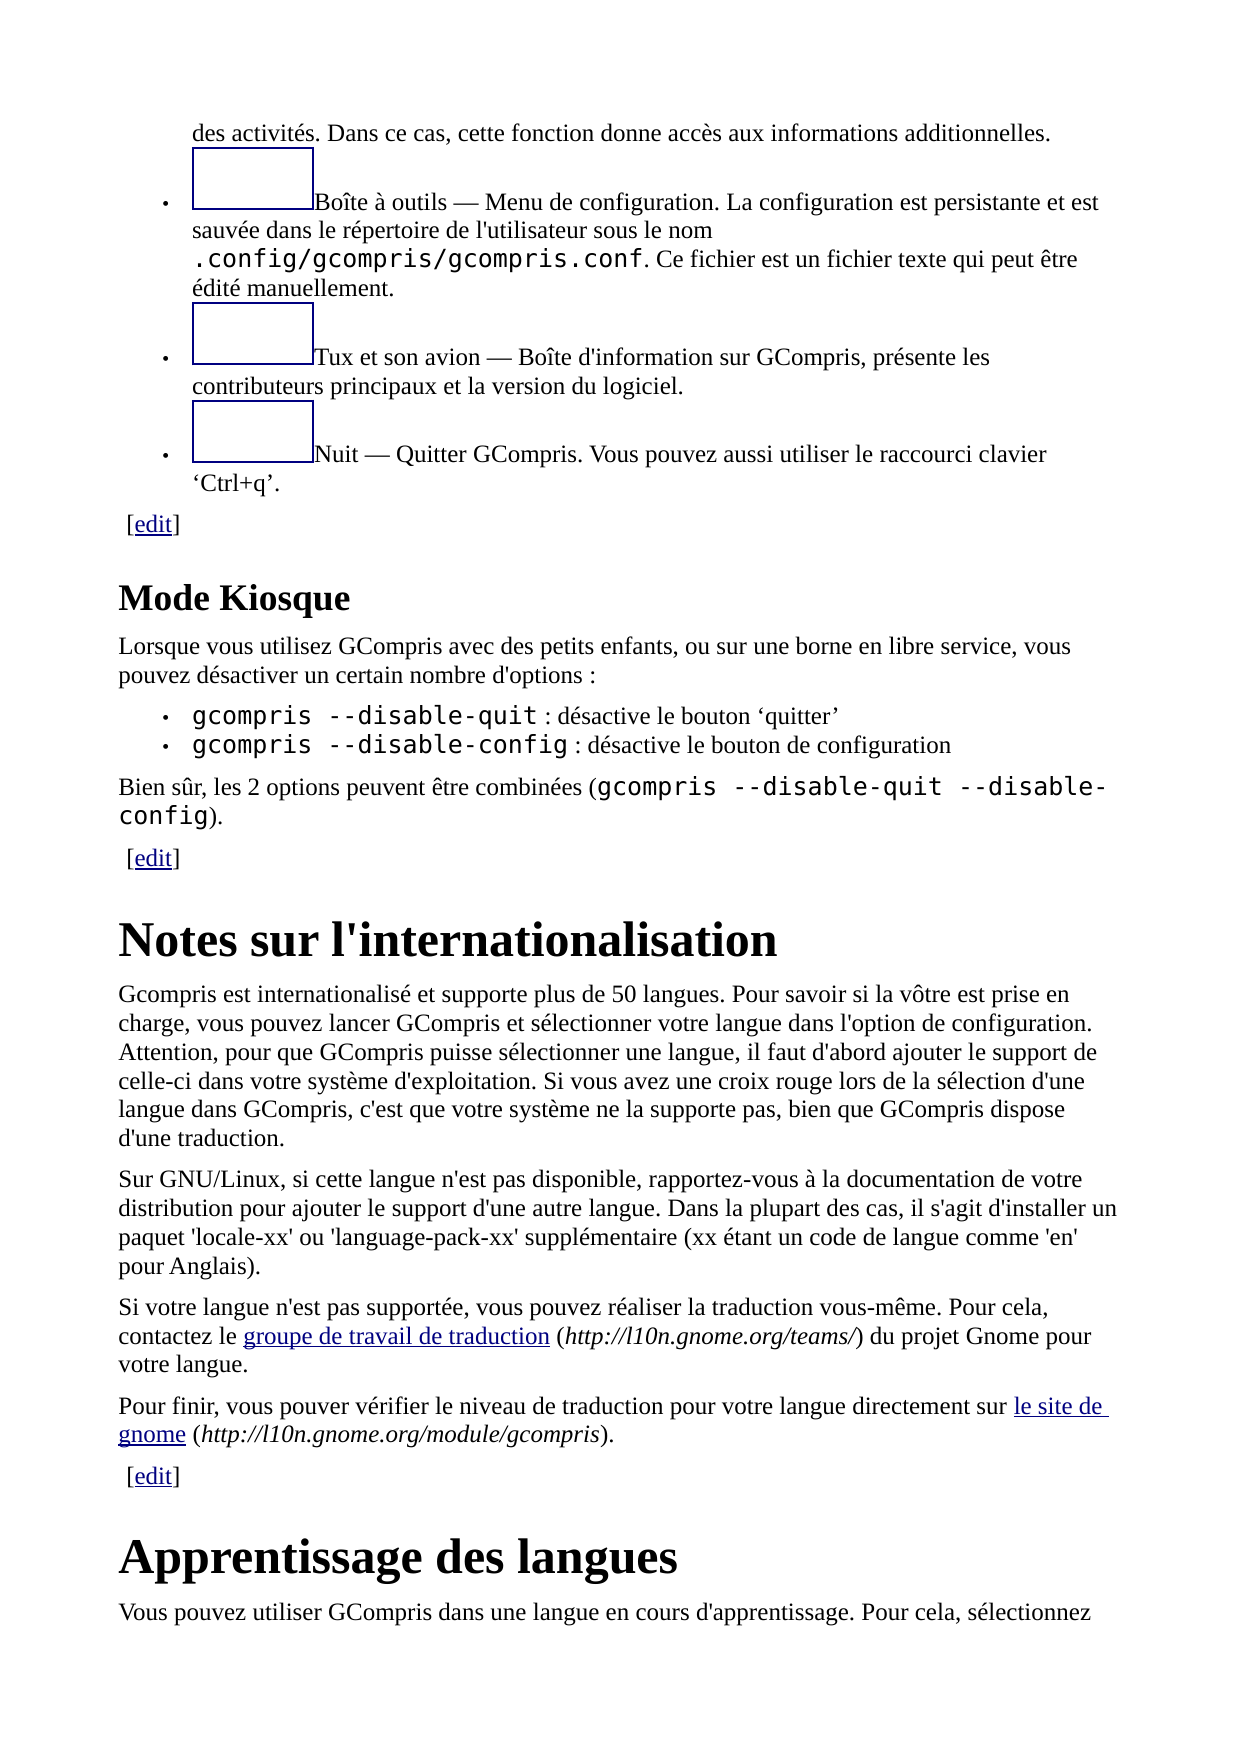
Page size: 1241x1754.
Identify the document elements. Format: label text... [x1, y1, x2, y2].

subtitle Apprentissage des langues [118, 1527, 1122, 1584]
text Gcompris est internationalisé et supporte plus de 50 langues. Pour savoir si la vôtre est prise en charge, vous pouvez lancer GCompris et sélectionner votre langue dans l'option de configuration. Attention, pour que GCompris puisse sélectionner une langue, il faut d'abord ajouter le support de celle-ci dans votre système d'exploitation. Si vous avez une croix rouge lors de la sélection d'une langue dans GCompris, c'est que votre système ne la supporte pas, bien que GCompris dispose d'une traduction. [118, 979, 1122, 1152]
text Si votre langue n'est pas supportée, vous pouvez réaliser la traduction vous-même. Pour cela, contactez le groupe de travail de traduction (http://l10n.gnome.org/teams/) du projet Gnome pour votre langue. [118, 1292, 1122, 1378]
text Vous pouvez utiliser GCompris dans une langue en cours d'apprentissage. Pour cela, sélectionnez [118, 1597, 1122, 1626]
text [edit] [126, 509, 1122, 538]
text [edit] [126, 1461, 1122, 1489]
text [edit] [126, 843, 1122, 872]
list Tux et son avion — Boîte d'information sur GCompris, présente les contributeurs principaux et la version du logiciel. [162, 302, 1122, 399]
list gcompris --disable-config : désactive le bouton de configuration [162, 730, 1122, 760]
subtitle Notes sur l'internationalisation [118, 909, 1122, 967]
text Bien sûr, les 2 options peuvent être combinées (gcompris --disable-quit --disable-config). [118, 772, 1122, 831]
text Sur GNU/Linux, si cette langue n'est pas disponible, rapportez-vous à la documentation de votre distribution pour ajouter le support d'une autre langue. Dans la plupart des cas, il s'agit d'installer un paquet 'locale-xx' ou 'language-pack-xx' supplémentaire (xx étant un code de langue comme 'en' pour Anglais). [118, 1164, 1122, 1279]
text Pour finir, vous pouver vérifier le niveau de traduction pour votre langue directement sur le site de gnome (http://l10n.gnome.org/module/gcompris). [118, 1391, 1122, 1448]
list gcompris --disable-quit : désactive le bouton ‘quitter’ [162, 701, 1122, 730]
list Boîte à outils — Menu de configuration. La configuration est persistante et est sauvée dans le répertoire de l'utilisateur sous le nom .config/gcompris/gcompris.conf. Ce fichier est un fichier texte qui peut être édité manuellement. [162, 147, 1122, 302]
subtitle Mode Kiosque [118, 576, 1122, 619]
list Nuit — Quitter GCompris. Vous pouvez aussi utiliser le raccourci clavier ‘Ctrl+q’. [162, 399, 1122, 497]
text Lorsque vous utilisez GCompris avec des petits enfants, ou sur une borne en libre service, vous pouvez désactiver un certain nombre d'options : [118, 631, 1122, 689]
list des activités. Dans ce cas, cette fonction donne accès aux informations additionnelles. [162, 118, 1122, 147]
